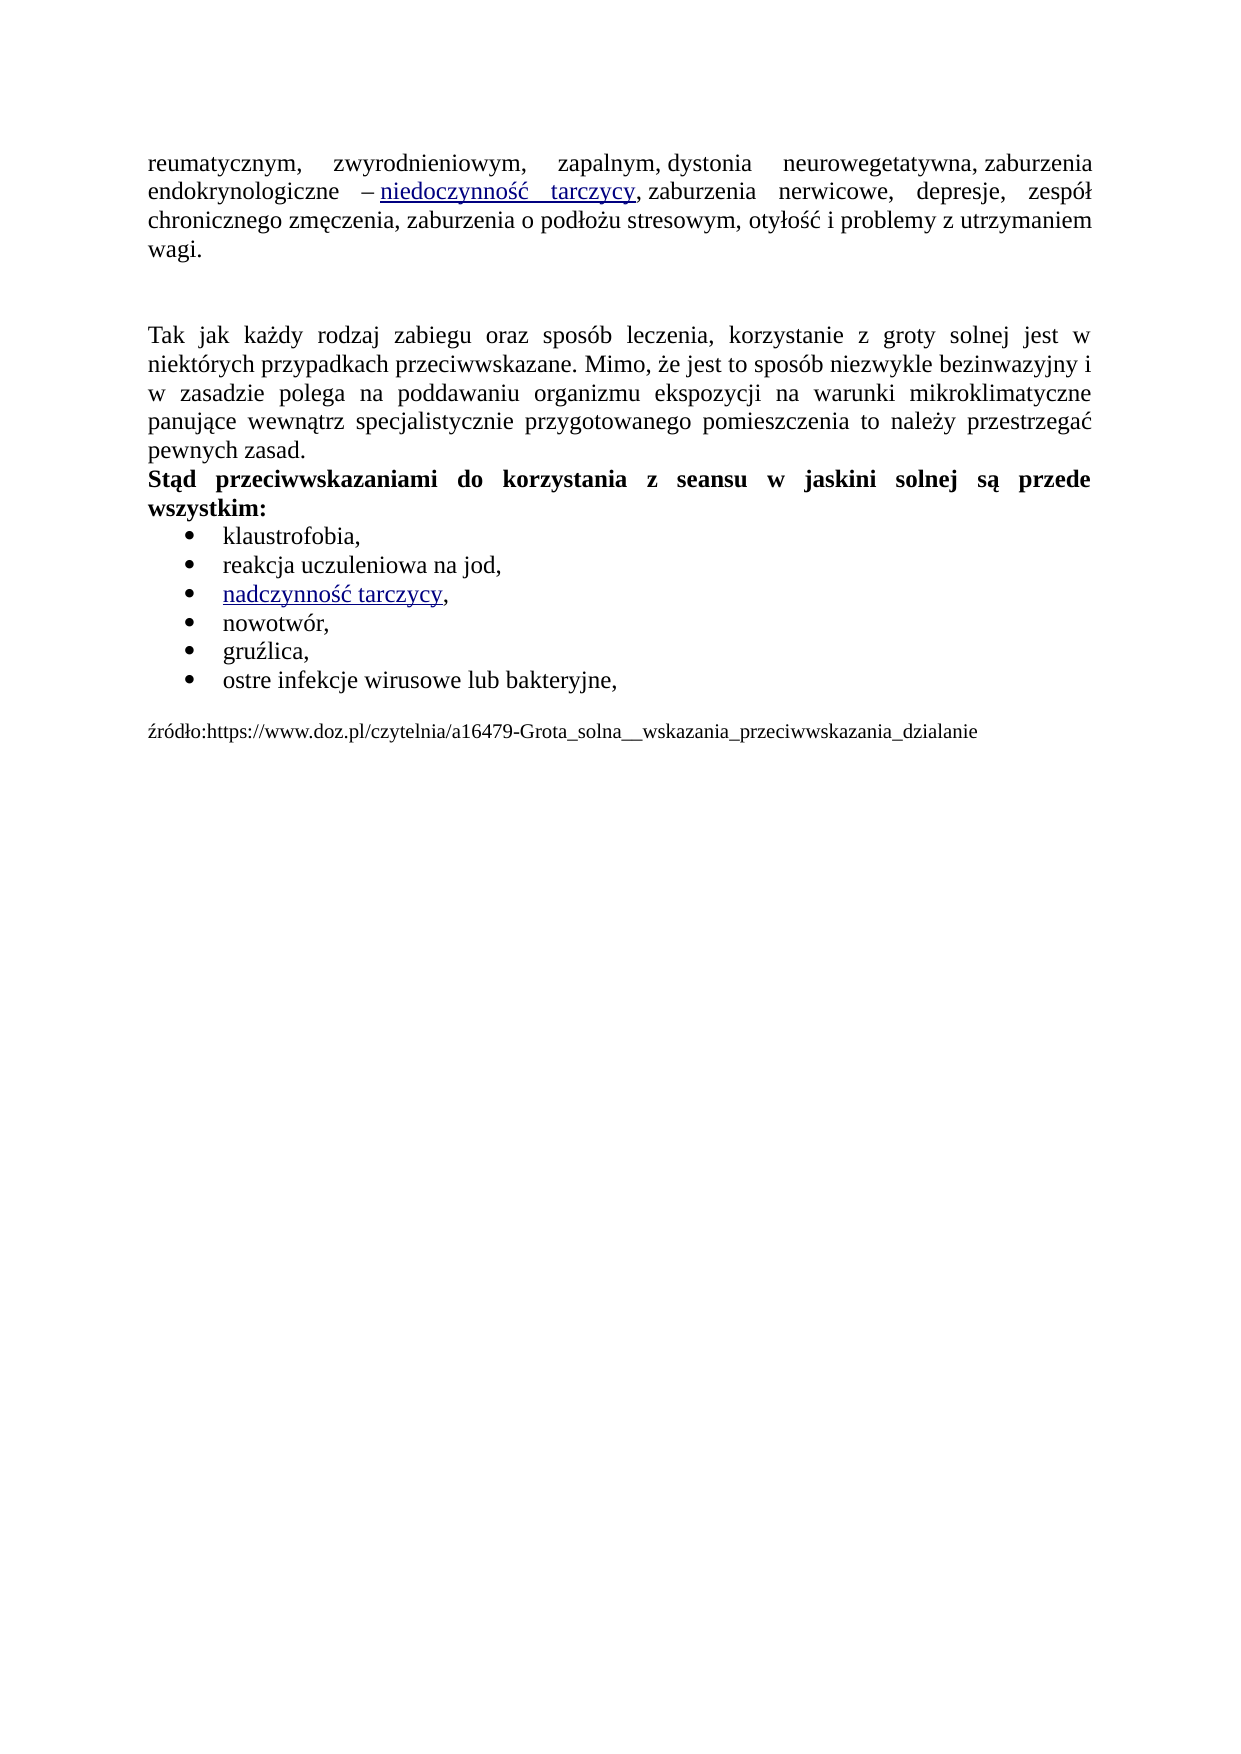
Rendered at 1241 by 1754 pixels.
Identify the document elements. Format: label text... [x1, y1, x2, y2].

text źródło:https://www.doz.pl/czytelnia/a16479-Grota_solna__wskazania_przeciwwskazania_dzialanie [148, 719, 1092, 743]
list reakcja uczuleniowa na jod, [185, 550, 1092, 579]
list nadczynność tarczycy, [185, 579, 1092, 608]
text Stąd przeciwwskazaniami do korzystania z seansu w jaskini solnej są przede wszystkim: [148, 464, 1092, 521]
text Tak jak każdy rodzaj zabiegu oraz sposób leczenia, korzystanie z groty solnej jest w niektórych przypadkach przeciwwskazane. Mimo, że jest to sposób niezwykle bezinwazyjny i w zasadzie polega na poddawaniu organizmu ekspozycji na warunki mikroklimatyczne panujące wewnątrz specjalistycznie przygotowanego pomieszczenia to należy przestrzegać pewnych zasad. [148, 320, 1092, 464]
list klaustrofobia, [185, 521, 1092, 550]
list gruźlica, [185, 636, 1092, 665]
text reumatycznym, zwyrodnieniowym, zapalnym, dystonia neurowegetatywna, zaburzenia endokrynologiczne – niedoczynność tarczycy, zaburzenia nerwicowe, depresje, zespół chronicznego zmęczenia, zaburzenia o podłożu stresowym, otyłość i problemy z utrzymaniem wagi. [148, 148, 1092, 263]
list nowotwór, [185, 608, 1092, 636]
list ostre infekcje wirusowe lub bakteryjne, [185, 665, 1092, 694]
